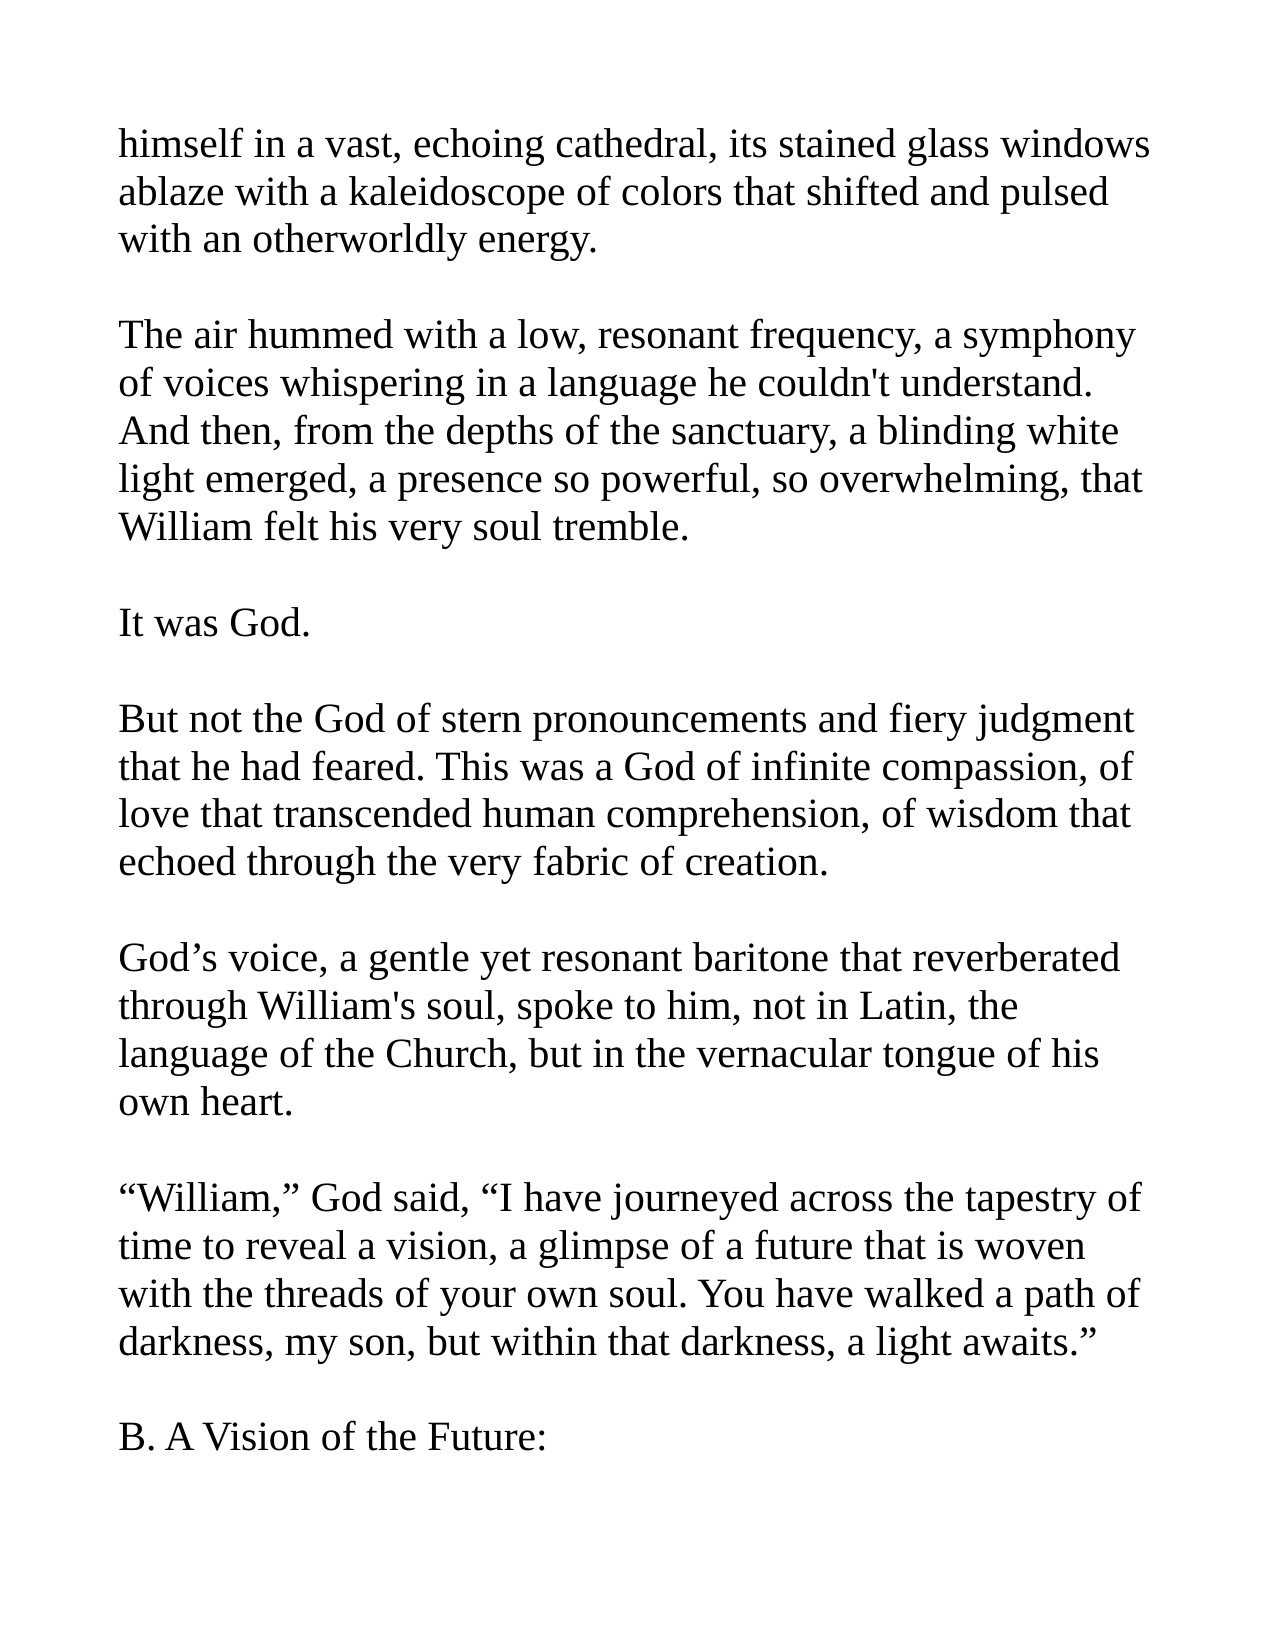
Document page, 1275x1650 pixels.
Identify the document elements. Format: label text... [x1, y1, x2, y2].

text The air hummed with a low, resonant frequency, a symphony of voices whispering in a language he couldn't understand. And then, from the depths of the sanctuary, a blinding white light emerged, a presence so powerful, so overwhelming, that William felt his very soul tremble. [118, 310, 1157, 549]
text It was God. [118, 597, 1157, 645]
text himself in a vast, echoing cathedral, its stained glass windows ablaze with a kaleidoscope of colors that shifted and pulsed with an otherworldly energy. [118, 118, 1157, 262]
text God’s voice, a gentle yet resonant baritone that reverberated through William's soul, spoke to him, not in Latin, the language of the Church, but in the vernacular tongue of his own heart. [118, 933, 1157, 1124]
text But not the God of stern pronouncements and fiery judgment that he had feared. This was a God of infinite compassion, of love that transcended human comprehension, of wisdom that echoed through the very fabric of creation. [118, 693, 1157, 885]
text “William,” God said, “I have journeyed across the tapestry of time to reveal a vision, a glimpse of a future that is woven with the threads of your own soul. You have walked a path of darkness, my son, but within that darkness, a light awaits.” [118, 1172, 1157, 1364]
text B. A Vision of the Future: [118, 1412, 1157, 1460]
